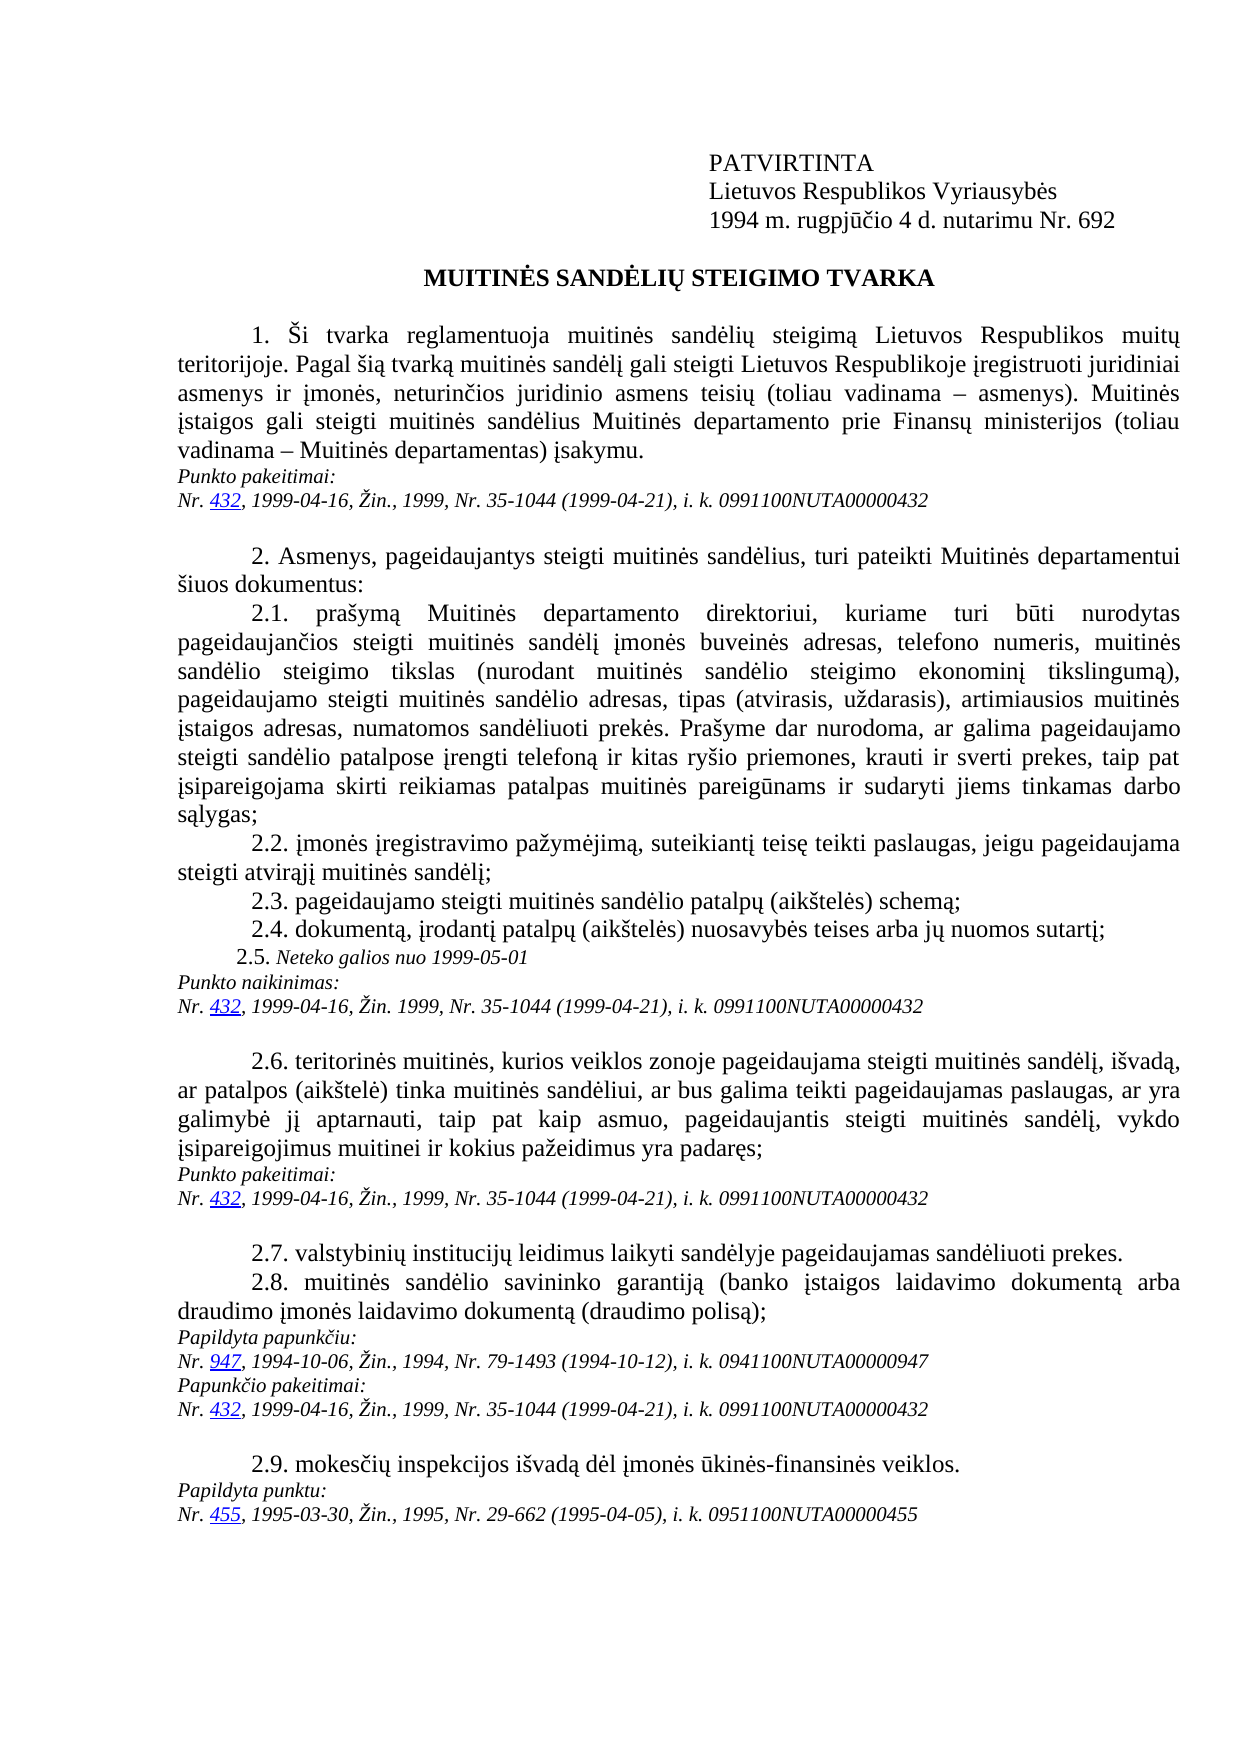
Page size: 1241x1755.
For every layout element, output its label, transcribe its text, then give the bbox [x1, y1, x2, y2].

text 2.4. dokumentą, įrodantį patalpų (aikštelės) nuosavybės teises arba jų nuomos sutartį; [177, 914, 1181, 943]
text PATVIRTINTA [177, 148, 1181, 176]
text Muitinės sandėlių steigimo tvarka [177, 263, 1181, 291]
text 2.7. valstybinių institucijų leidimus laikyti sandėlyje pageidaujamas sandėliuoti prekes. [177, 1238, 1181, 1267]
text Nr. 455, 1995-03-30, Žin., 1995, Nr. 29-662 (1995-04-05), i. k. 0951100NUTA00000455 [177, 1502, 1181, 1526]
text 2.5. Neteko galios nuo 1999-05-01 [177, 943, 1181, 969]
text Nr. 432, 1999-04-16, Žin., 1999, Nr. 35-1044 (1999-04-21), i. k. 0991100NUTA00000432 [177, 1397, 1181, 1421]
text 1. Ši tvarka reglamentuoja muitinės sandėlių steigimą Lietuvos Respublikos muitų teritorijoje. Pagal šią tvarką muitinės sandėlį gali steigti Lietuvos Respublikoje įregistruoti juridiniai asmenys ir įmonės, neturinčios juridinio asmens teisių (toliau vadinama – asmenys). Muitinės įstaigos gali steigti muitinės sandėlius Muitinės departamento prie Finansų ministerijos (toliau vadinama – Muitinės departamentas) įsakymu. [177, 320, 1181, 464]
text Punkto naikinimas: [177, 969, 1181, 994]
text Papildyta punktu: [177, 1478, 1181, 1502]
text 2.2. įmonės įregistravimo pažymėjimą, suteikiantį teisę teikti paslaugas, jeigu pageidaujama steigti atvirąjį muitinės sandėlį; [177, 828, 1181, 886]
text 2.3. pageidaujamo steigti muitinės sandėlio patalpų (aikštelės) schemą; [177, 886, 1181, 914]
text 2.8. muitinės sandėlio savininko garantiją (banko įstaigos laidavimo dokumentą arba draudimo įmonės laidavimo dokumentą (draudimo polisą); [177, 1267, 1181, 1324]
text Punkto pakeitimai: [177, 1161, 1181, 1186]
text Nr. 947, 1994-10-06, Žin., 1994, Nr. 79-1493 (1994-10-12), i. k. 0941100NUTA00000947 [177, 1349, 1181, 1373]
text Papildyta papunkčiu: [177, 1324, 1181, 1349]
text 2.9. mokesčių inspekcijos išvadą dėl įmonės ūkinės-finansinės veiklos. [177, 1449, 1181, 1478]
text 2. Asmenys, pageidaujantys steigti muitinės sandėlius, turi pateikti Muitinės departamentui šiuos dokumentus: [177, 541, 1181, 598]
text Nr. 432, 1999-04-16, Žin. 1999, Nr. 35-1044 (1999-04-21), i. k. 0991100NUTA00000432 [177, 994, 1181, 1018]
text Nr. 432, 1999-04-16, Žin., 1999, Nr. 35-1044 (1999-04-21), i. k. 0991100NUTA00000432 [177, 1186, 1181, 1209]
text Punkto pakeitimai: [177, 464, 1181, 488]
text 2.1. prašymą Muitinės departamento direktoriui, kuriame turi būti nurodytas pageidaujančios steigti muitinės sandėlį įmonės buveinės adresas, telefono numeris, muitinės sandėlio steigimo tikslas (nurodant muitinės sandėlio steigimo ekonominį tikslingumą), pageidaujamo steigti muitinės sandėlio adresas, tipas (atvirasis, uždarasis), artimiausios muitinės įstaigos adresas, numatomos sandėliuoti prekės. Prašyme dar nurodoma, ar galima pageidaujamo steigti sandėlio patalpose įrengti telefoną ir kitas ryšio priemones, krauti ir sverti prekes, taip pat įsipareigojama skirti reikiamas patalpas muitinės pareigūnams ir sudaryti jiems tinkamas darbo sąlygas; [177, 598, 1181, 828]
text Papunkčio pakeitimai: [177, 1373, 1181, 1397]
text 2.6. teritorinės muitinės, kurios veiklos zonoje pageidaujama steigti muitinės sandėlį, išvadą, ar patalpos (aikštelė) tinka muitinės sandėliui, ar bus galima teikti pageidaujamas paslaugas, ar yra galimybė jį aptarnauti, taip pat kaip asmuo, pageidaujantis steigti muitinės sandėlį, vykdo įsipareigojimus muitinei ir kokius pažeidimus yra padaręs; [177, 1046, 1181, 1161]
text 1994 m. rugpjūčio 4 d. nutarimu Nr. 692 [177, 205, 1181, 234]
text Nr. 432, 1999-04-16, Žin., 1999, Nr. 35-1044 (1999-04-21), i. k. 0991100NUTA00000432 [177, 488, 1181, 512]
text Lietuvos Respublikos Vyriausybės [177, 176, 1181, 205]
